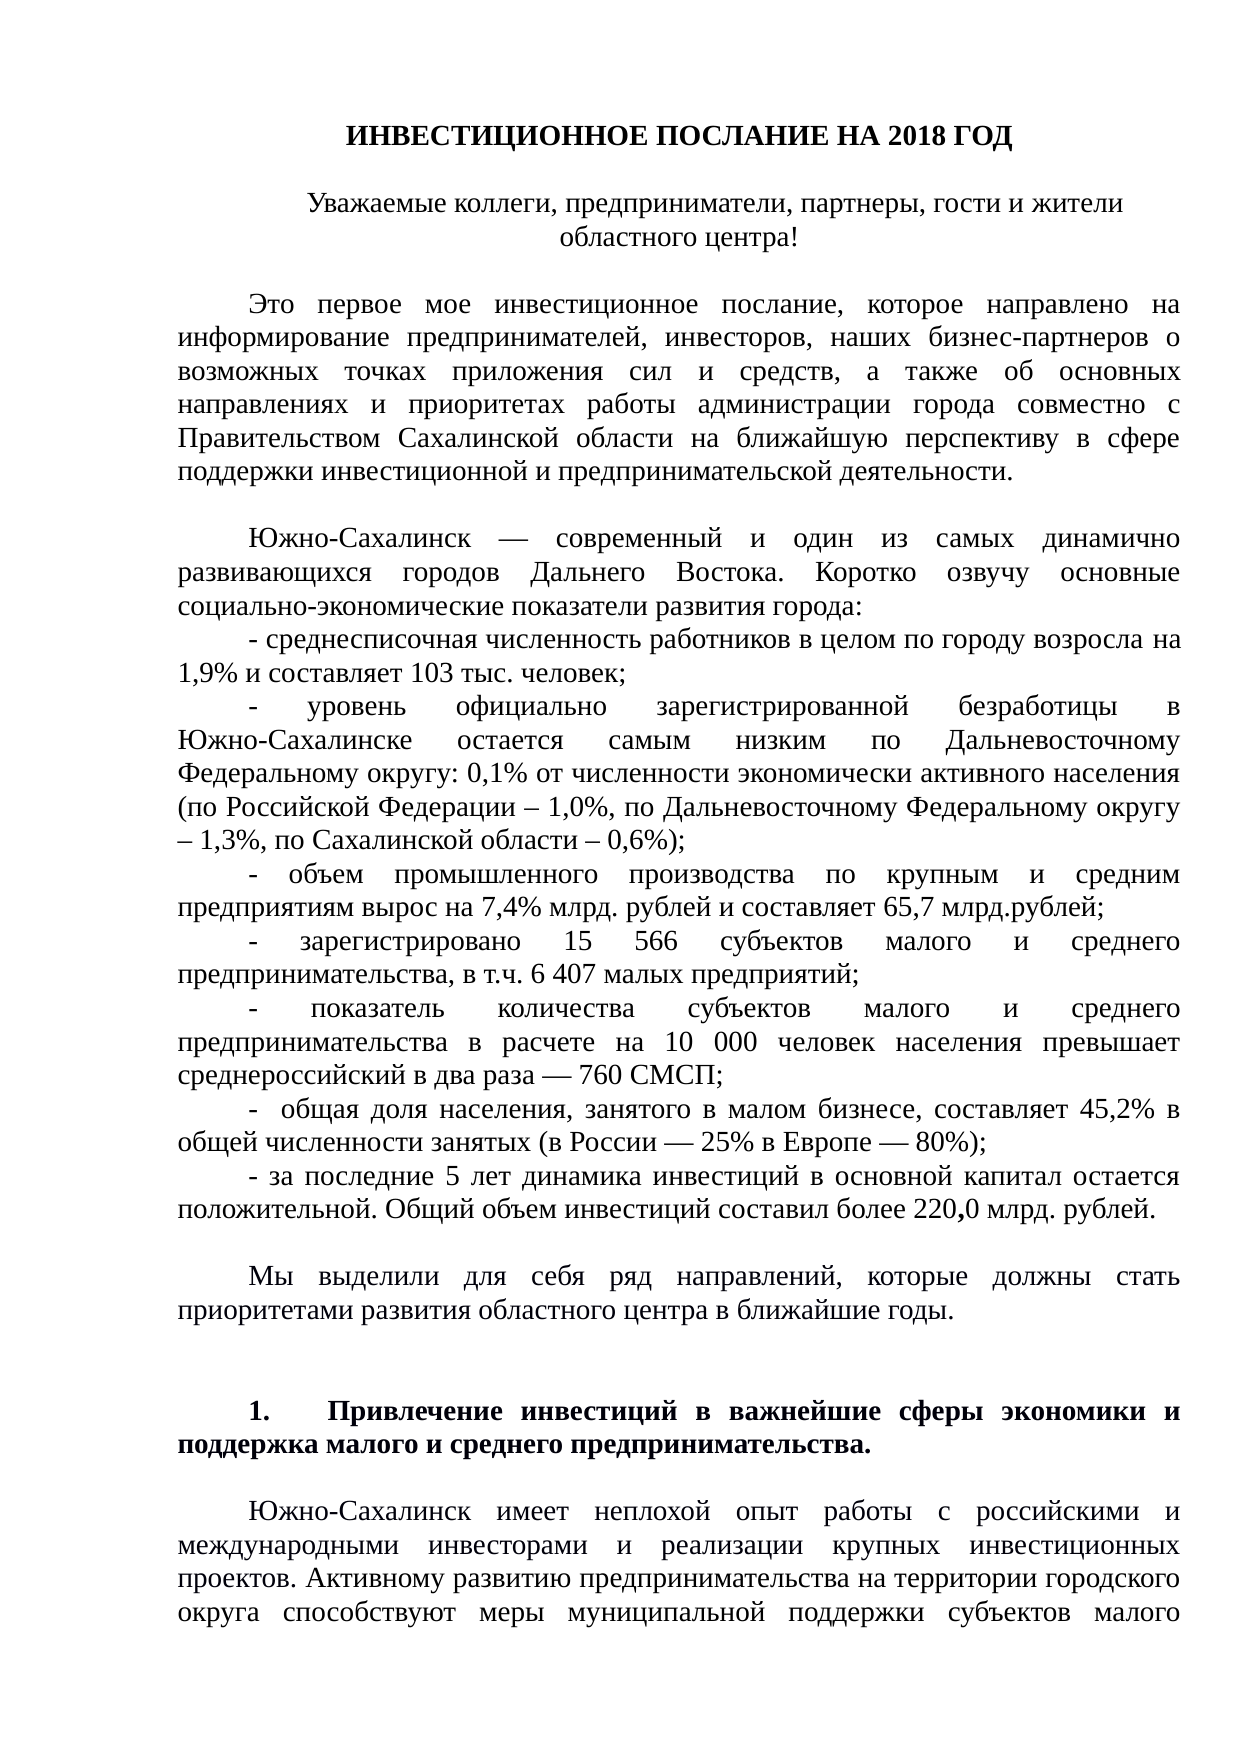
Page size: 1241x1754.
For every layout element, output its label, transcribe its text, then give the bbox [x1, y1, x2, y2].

text Это первое мое инвестиционное послание, которое направлено на информирование предпринимателей, инвесторов, наших бизнес-партнеров о возможных точках приложения сил и средств, а также об основных направлениях и приоритетах работы администрации города совместно с Правительством Сахалинской области на ближайшую перспективу в сфере поддержки инвестиционной и предпринимательской деятельности. [177, 286, 1181, 487]
text - общая доля населения, занятого в малом бизнесе, составляет 45,2% в общей численности занятых (в России — 25% в Европе — 80%); [177, 1091, 1181, 1158]
text - зарегистрировано 15 566 субъектов малого и среднего предпринимательства, в т.ч. 6 407 малых предприятий; [177, 923, 1181, 990]
text - объем промышленного производства по крупным и средним предприятиям вырос на 7,4% млрд. рублей и составляет 65,7 млрд.рублей; [177, 856, 1181, 923]
text ИНВЕСТИЦИОННОЕ ПОСЛАНИЕ НА 2018 ГОД [177, 118, 1181, 152]
text - показатель количества субъектов малого и среднего предпринимательства в расчете на 10 000 человек населения превышает среднероссийский в два раза — 760 СМСП; [177, 990, 1181, 1091]
text Южно-Сахалинск — современный и один из самых динамично развивающихся городов Дальнего Востока. Коротко озвучу основные социально-экономические показатели развития города: [177, 521, 1181, 621]
text - уровень официально зарегистрированной безработицы в Южно-Сахалинске остается самым низким по Дальневосточному Федеральному округу: 0,1% от численности экономически активного населения (по Российской Федерации – 1,0%, по Дальневосточному Федеральному округу – 1,3%, по Сахалинской области – 0,6%); [177, 688, 1181, 856]
text Южно-Сахалинск имеет неплохой опыт работы с российскими и международными инвесторами и реализации крупных инвестиционных проектов. Активному развитию предпринимательства на территории городского округа способствуют меры муниципальной поддержки субъектов малого [177, 1493, 1181, 1627]
text Уважаемые коллеги, предприниматели, партнеры, гости и жители областного центра! [177, 185, 1181, 252]
list Привлечение инвестиций в важнейшие сферы экономики и поддержка малого и среднего предпринимательства. [177, 1393, 1181, 1460]
text Мы выделили для себя ряд направлений, которые должны стать приоритетами развития областного центра в ближайшие годы. [177, 1258, 1181, 1326]
text - среднесписочная численность работников в целом по городу возросла на 1,9% и составляет 103 тыс. человек; [177, 621, 1181, 688]
text - за последние 5 лет динамика инвестиций в основной капитал остается положительной. Общий объем инвестиций составил более 220,0 млрд. рублей. [177, 1158, 1181, 1225]
